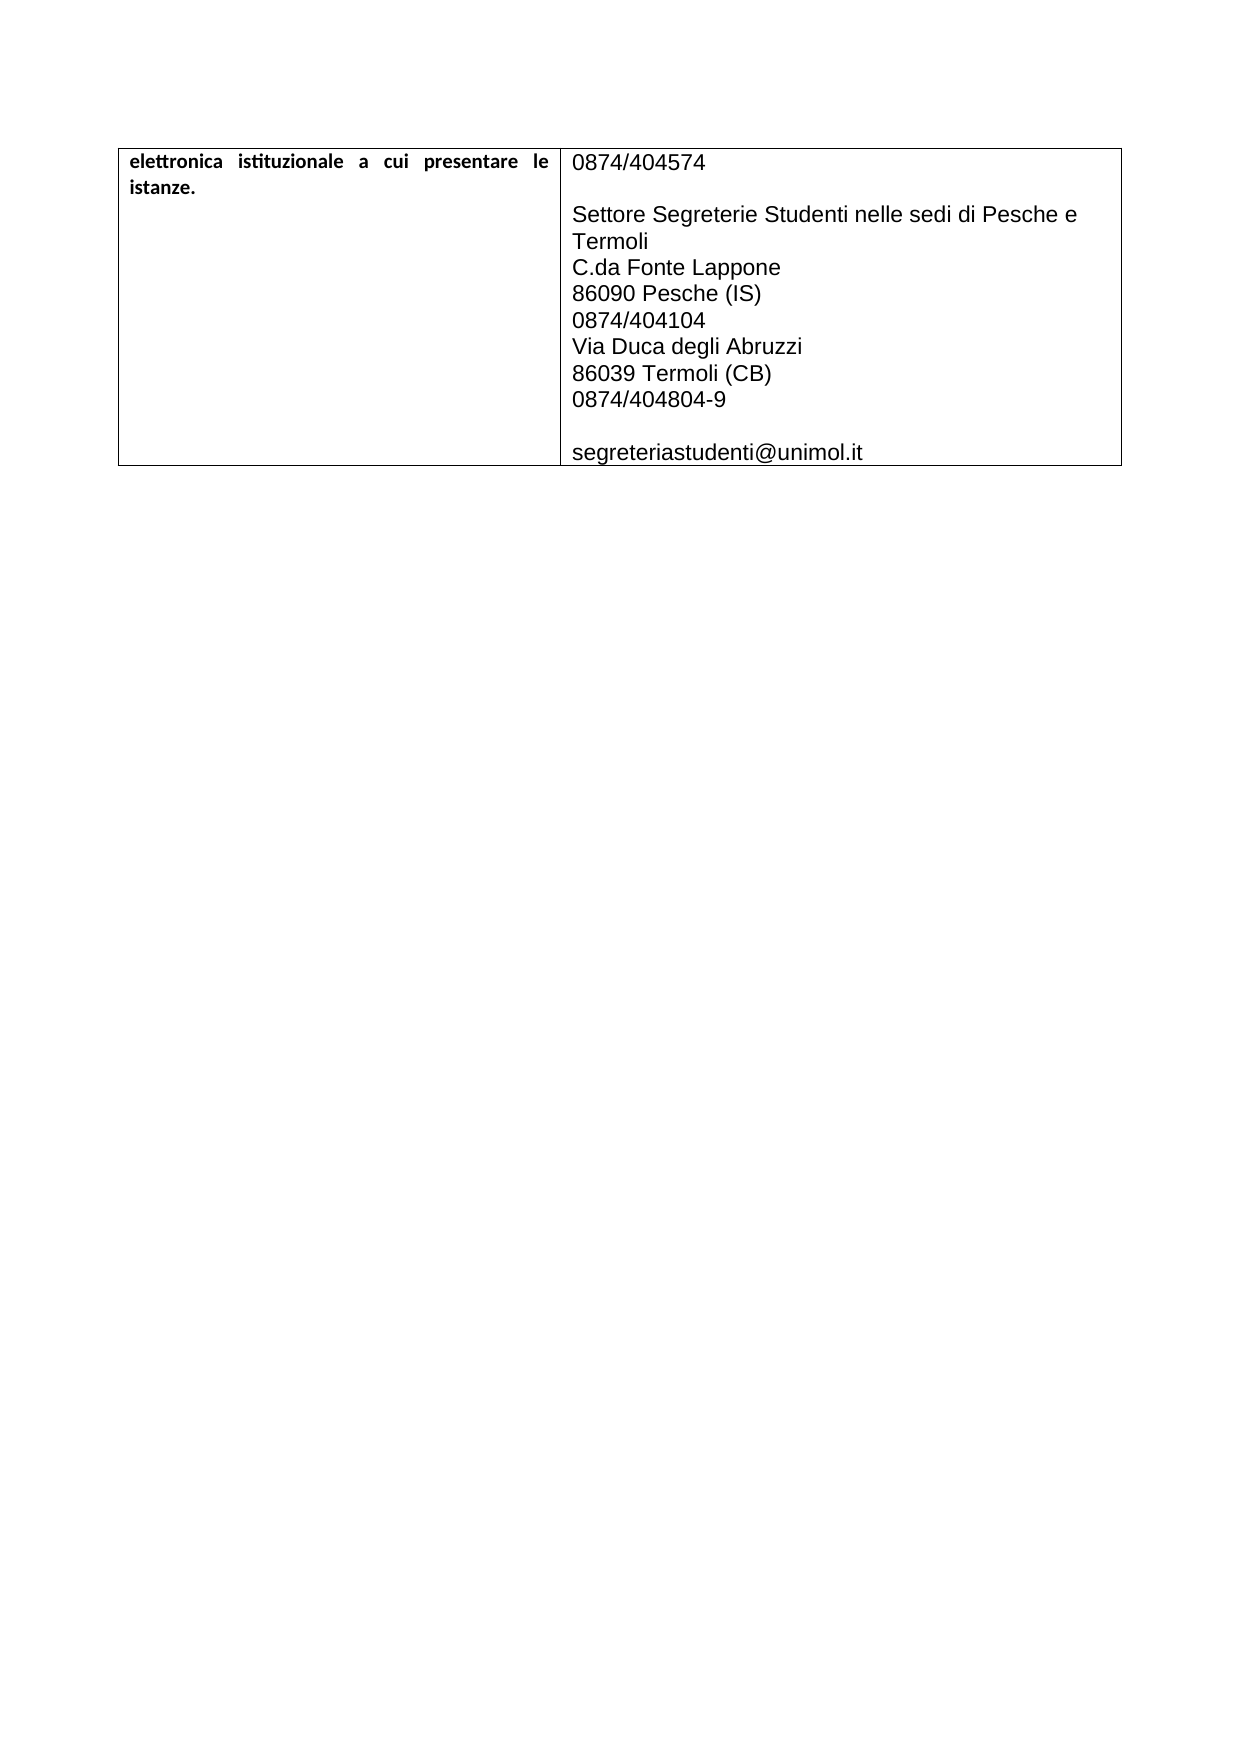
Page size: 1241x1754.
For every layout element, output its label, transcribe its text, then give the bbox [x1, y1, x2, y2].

table_cell elettronica istituzionale a cui presentare le istanze. [119, 149, 560, 465]
table_cell 0874/404574 Settore Segreterie Studenti nelle sedi di Pesche e Termoli C.da Fonte Lappone 86090 Pesche (IS) 0874/404104 Via Duca degli Abruzzi 86039 Termoli (CB) 0874/404804-9 segreteriastudenti@unimol.it [561, 149, 1121, 465]
